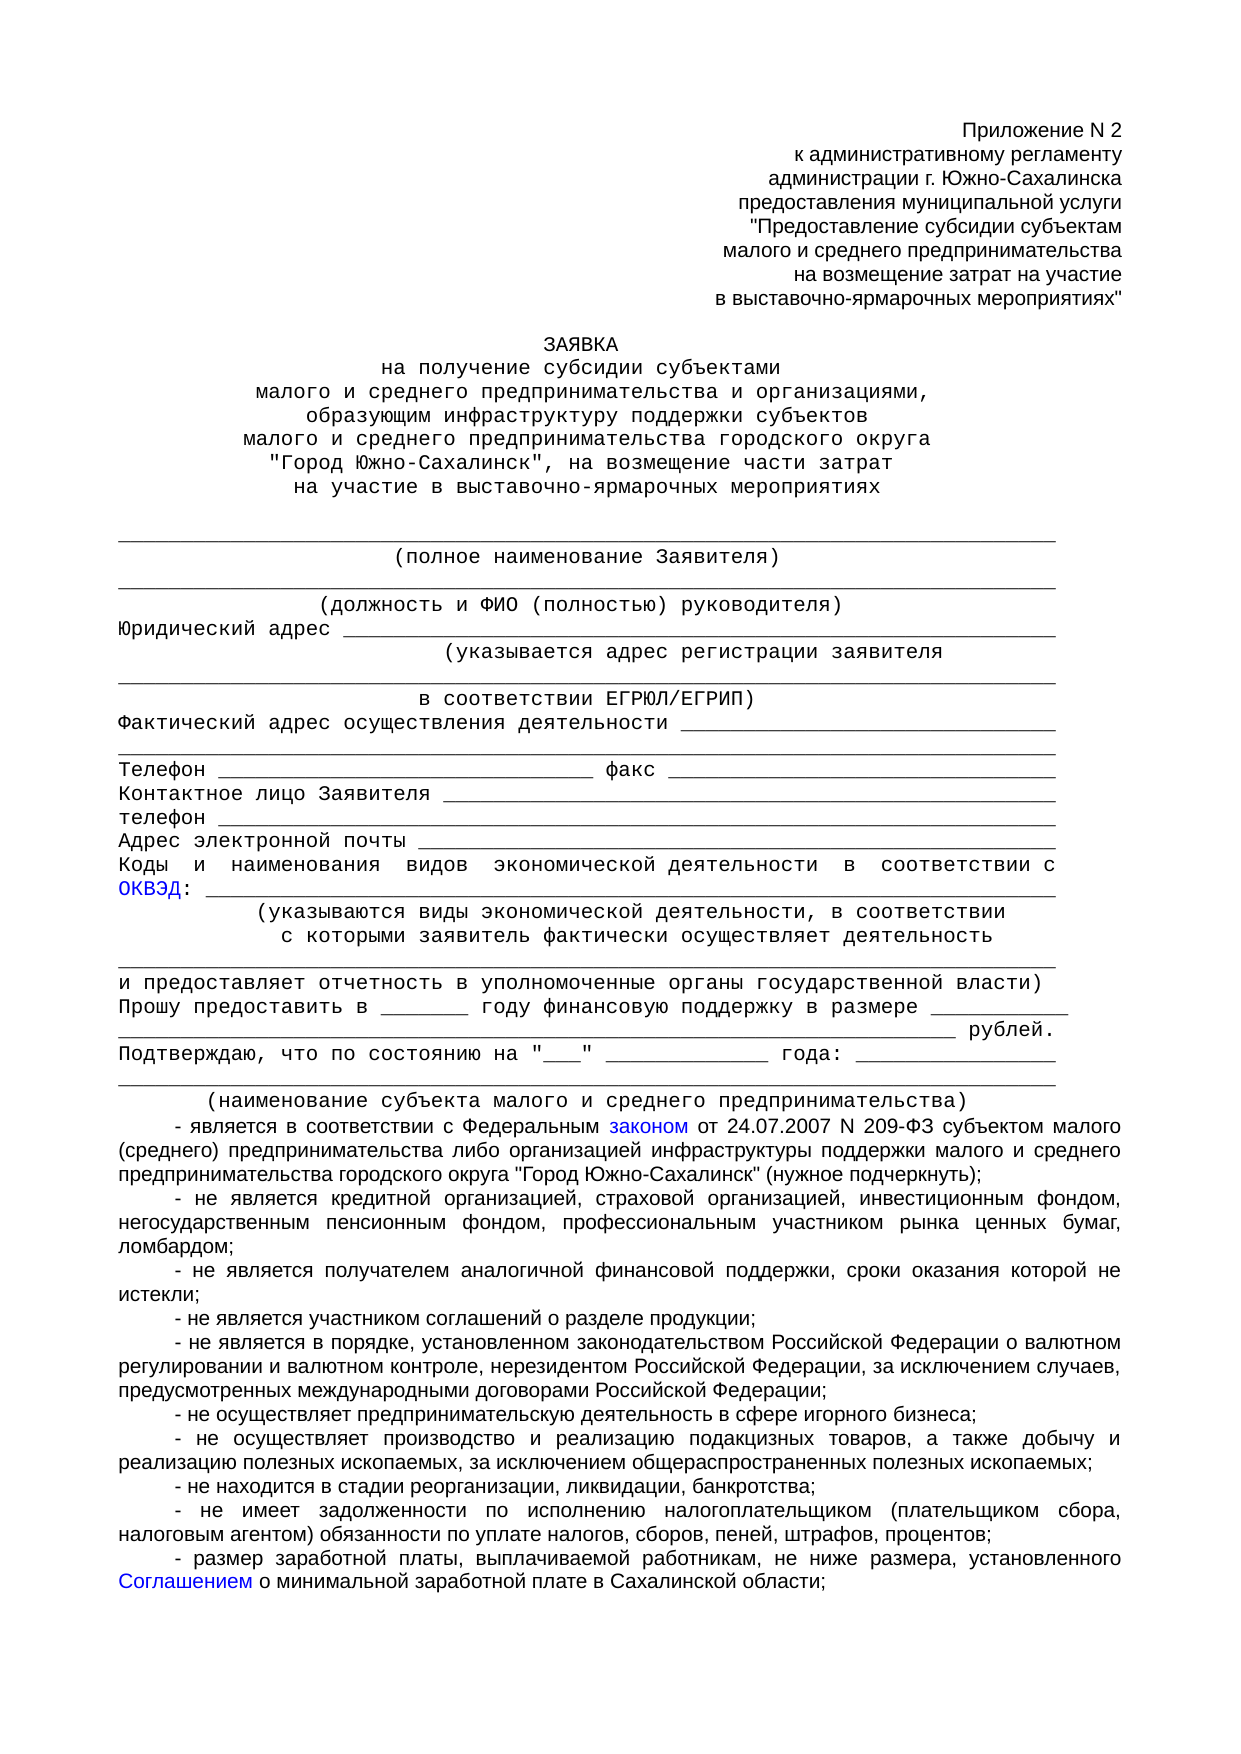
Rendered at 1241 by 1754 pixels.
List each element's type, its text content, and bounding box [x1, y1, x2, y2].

text в соответствии ЕГРЮЛ/ЕГРИП) [118, 688, 1122, 712]
text - не осуществляет производство и реализацию подакцизных товаров, а также добычу и реализацию полезных ископаемых, за исключением общераспространенных полезных ископаемых; [118, 1426, 1122, 1473]
text ___________________________________________________________________________ [118, 523, 1122, 547]
text ЗАЯВКА [118, 334, 1122, 357]
text ___________________________________________________________________________ [118, 570, 1122, 594]
text ___________________________________________________________________________ [118, 1067, 1122, 1090]
text Телефон ______________________________ факс _______________________________ [118, 759, 1122, 783]
text телефон ___________________________________________________________________ [118, 807, 1122, 830]
text ___________________________________________________________________________ [118, 736, 1122, 759]
text на участие в выставочно-ярмарочных мероприятиях [118, 476, 1122, 499]
text на получение субсидии субъектами [118, 357, 1122, 381]
text Юридический адрес _________________________________________________________ [118, 617, 1122, 641]
text Фактический адрес осуществления деятельности ______________________________ [118, 712, 1122, 736]
text Адрес электронной почты ___________________________________________________ [118, 830, 1122, 854]
text - не находится в стадии реорганизации, ликвидации, банкротства; [118, 1473, 1122, 1497]
text (указываются виды экономической деятельности, в соответствии [118, 901, 1122, 925]
text - не имеет задолженности по исполнению налогоплательщиком (плательщиком сбора, налоговым агентом) обязанности по уплате налогов, сборов, пеней, штрафов, процентов; [118, 1497, 1122, 1545]
text администрации г. Южно-Сахалинска [118, 166, 1122, 190]
text (указывается адрес регистрации заявителя [118, 641, 1122, 665]
text на возмещение затрат на участие [118, 262, 1122, 286]
text - размер заработной платы, выплачиваемой работникам, не ниже размера, установленного Соглашением о минимальной заработной плате в Сахалинской области; [118, 1545, 1122, 1593]
text ОКВЭД: ____________________________________________________________________ [118, 878, 1122, 901]
text - не является в порядке, установленном законодательством Российской Федерации о валютном регулировании и валютном контроле, нерезидентом Российской Федерации, за исключением случаев, предусмотренных международными договорами Российской Федерации; [118, 1330, 1122, 1402]
text ___________________________________________________________________________ [118, 665, 1122, 688]
text в выставочно-ярмарочных мероприятиях" [118, 286, 1122, 310]
text малого и среднего предпринимательства [118, 238, 1122, 262]
text предоставления муниципальной услуги [118, 190, 1122, 214]
text (наименование субъекта малого и среднего предпринимательства) [118, 1090, 1122, 1114]
text - не осуществляет предпринимательскую деятельность в сфере игорного бизнеса; [118, 1402, 1122, 1426]
text "Город Южно-Сахалинск", на возмещение части затрат [118, 452, 1122, 476]
text - не является получателем аналогичной финансовой поддержки, сроки оказания которой не истекли; [118, 1258, 1122, 1306]
text и предоставляет отчетность в уполномоченные органы государственной власти) [118, 972, 1122, 996]
text малого и среднего предпринимательства и организациями, [118, 381, 1122, 405]
text Коды и наименования видов экономической деятельности в соответствии с [118, 854, 1122, 878]
text малого и среднего предпринимательства городского округа [118, 428, 1122, 452]
text - является в соответствии с Федеральным законом от 24.07.2007 N 209-ФЗ субъектом малого (среднего) предпринимательства либо организацией инфраструктуры поддержки малого и среднего предпринимательства городского округа "Город Южно-Сахалинск" (нужное подчеркнуть); [118, 1114, 1122, 1186]
text к административному регламенту [118, 142, 1122, 166]
text Прошу предоставить в _______ году финансовую поддержку в размере ___________ [118, 996, 1122, 1019]
text (должность и ФИО (полностью) руководителя) [118, 594, 1122, 617]
text ___________________________________________________________________________ [118, 948, 1122, 972]
text - не является участником соглашений о разделе продукции; [118, 1306, 1122, 1330]
text Контактное лицо Заявителя _________________________________________________ [118, 783, 1122, 807]
text образующим инфраструктуру поддержки субъектов [118, 405, 1122, 428]
subtitle Приложение N 2 [118, 118, 1122, 142]
text (полное наименование Заявителя) [118, 547, 1122, 570]
text ___________________________________________________________________ рублей. [118, 1019, 1122, 1043]
text - не является кредитной организацией, страховой организацией, инвестиционным фондом, негосударственным пенсионным фондом, профессиональным участником рынка ценных бумаг, ломбардом; [118, 1186, 1122, 1258]
text с которыми заявитель фактически осуществляет деятельность [118, 925, 1122, 948]
text "Предоставление субсидии субъектам [118, 214, 1122, 238]
text Подтверждаю, что по состоянию на "___" _____________ года: ________________ [118, 1043, 1122, 1067]
